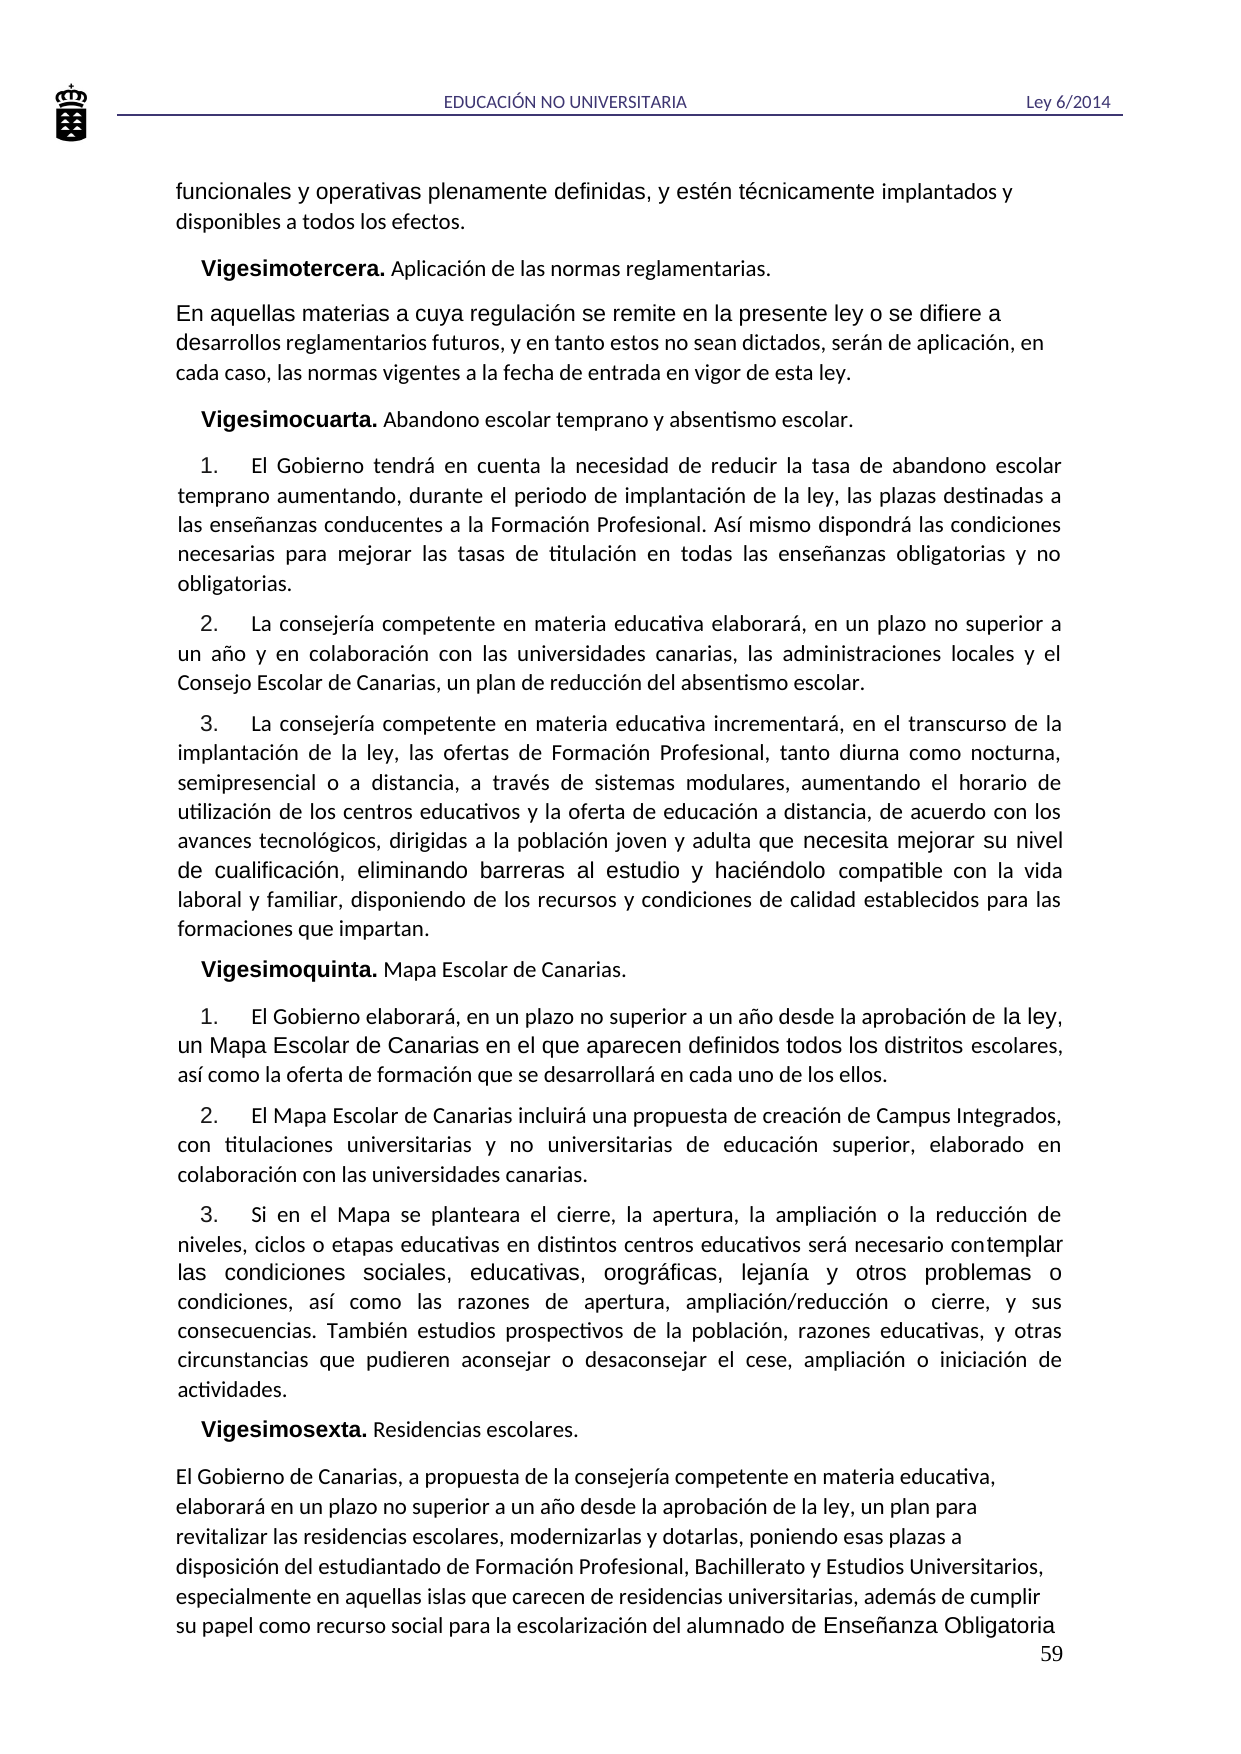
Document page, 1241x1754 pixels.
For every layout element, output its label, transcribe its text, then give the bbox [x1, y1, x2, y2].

list La consejería competente en materia educativa elaborará, en un plazo no superior a un año y en colaboración con las universidades canarias, las administraciones locales y el Consejo Escolar de Canarias, un plan de reducción del absentismo escolar. [177, 609, 1063, 696]
text Vigesimoquinta. Mapa Escolar de Canarias. [201, 955, 1063, 983]
list Si en el Mapa se planteara el cierre, la apertura, la ampliación o la reducción de niveles, ciclos o etapas educativas en distintos centros educativos será necesario contemplar las condiciones sociales, educativas, orográficas, lejanía y otros problemas o condiciones, así como las razones de apertura, ampliación/reducción o cierre, y sus consecuencias. También estudios prospectivos de la población, razones educativas, y otras circunstancias que pudieren aconsejar o desaconsejar el cese, ampliación o iniciación de actividades. [177, 1201, 1063, 1403]
text Vigesimocuarta. Abandono escolar temprano y absentismo escolar. [201, 405, 1063, 433]
text Vigesimotercera. Aplicación de las normas reglamentarias. [201, 254, 1063, 282]
list El Mapa Escolar de Canarias incluirá una propuesta de creación de Campus Integrados, con titulaciones universitarias y no universitarias de educación superior, elaborado en colaboración con las universidades canarias. [177, 1101, 1063, 1188]
text funcionales y operativas plenamente definidas, y estén técnicamente implantados y disponibles a todos los efectos. [176, 177, 1063, 235]
list El Gobierno elaborará, en un plazo no superior a un año desde la aprobación de la ley, un Mapa Escolar de Canarias en el que aparecen definidos todos los distritos escolares, así como la oferta de formación que se desarrollará en cada uno de los ellos. [177, 1002, 1063, 1088]
text En aquellas materias a cuya regulación se remite en la presente ley o se difiere a desarrollos reglamentarios futuros, y en tanto estos no sean dictados, serán de aplicación, en cada caso, las normas vigentes a la fecha de entrada en vigor de esta ley. [176, 300, 1063, 386]
list El Gobierno tendrá en cuenta la necesidad de reducir la tasa de abandono escolar temprano aumentando, durante el periodo de implantación de la ley, las plazas destinadas a las enseñanzas conducentes a la Formación Profesional. Así mismo dispondrá las condiciones necesarias para mejorar las tasas de titulación en todas las enseñanzas obligatorias y no obligatorias. [177, 451, 1063, 597]
text El Gobierno de Canarias, a propuesta de la consejería competente en materia educativa, elaborará en un plazo no superior a un año desde la aprobación de la ley, un plan para revitalizar las residencias escolares, modernizarlas y dotarlas, poniendo esas plazas a disposición del estudiantado de Formación Profesional, Bachillerato y Estudios Universitarios, especialmente en aquellas islas que carecen de residencias universitarias, además de cumplir su papel como recurso social para la escolarización del alumnado de Enseñanza Obligatoria [176, 1462, 1063, 1640]
list La consejería competente en materia educativa incrementará, en el transcurso de la implantación de la ley, las ofertas de Formación Profesional, tanto diurna como nocturna, semipresencial o a distancia, a través de sistemas modulares, aumentando el horario de utilización de los centros educativos y la oferta de educación a distancia, de acuerdo con los avances tecnológicos, dirigidas a la población joven y adulta que necesita mejorar su nivel de cualificación, eliminando barreras al estudio y haciéndolo compatible con la vida laboral y familiar, disponiendo de los recursos y condiciones de calidad establecidos para las formaciones que impartan. [177, 709, 1063, 943]
text Vigesimosexta. Residencias escolares. [201, 1416, 1063, 1444]
